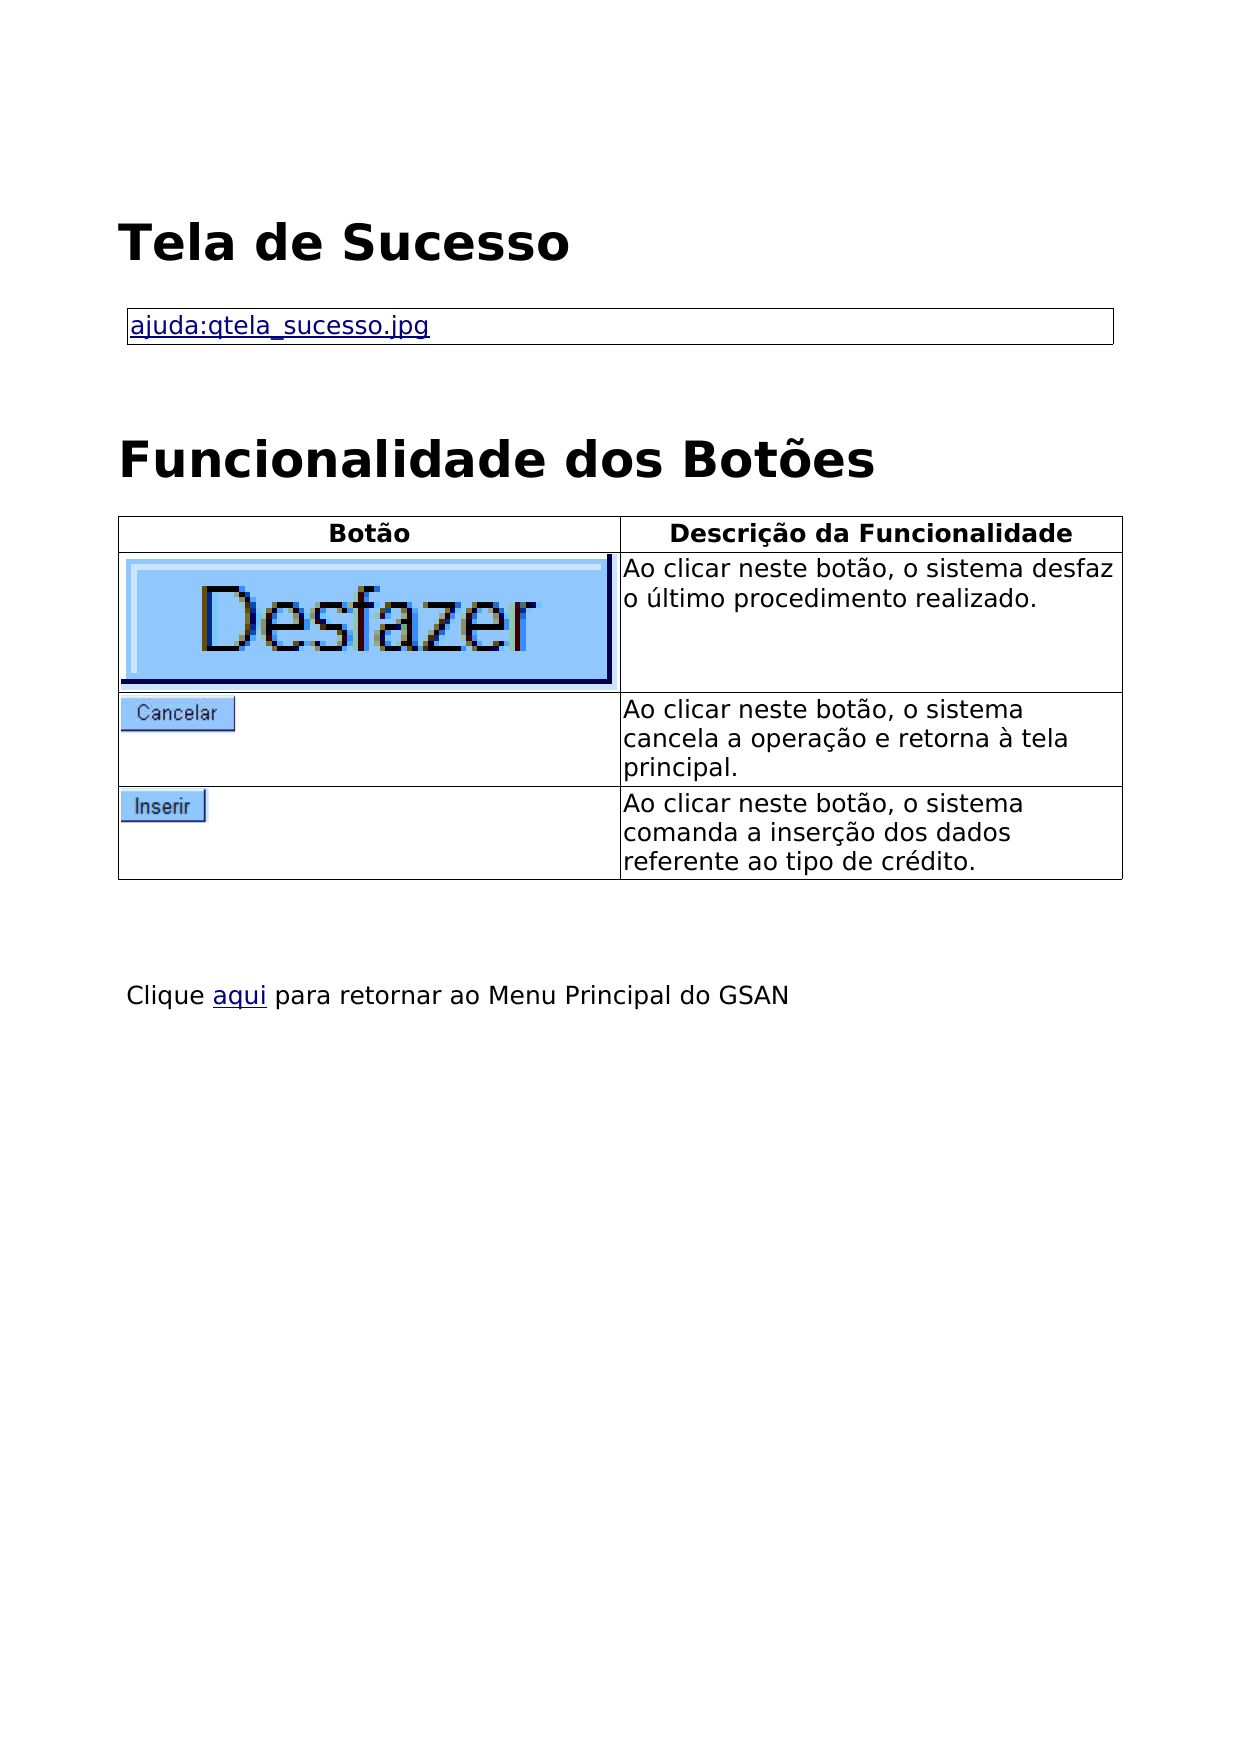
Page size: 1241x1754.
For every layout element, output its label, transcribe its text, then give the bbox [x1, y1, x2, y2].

table_cell Ao clicar neste botão, o sistema comanda a inserção dos dados referente ao tipo de crédito. [621, 787, 1122, 879]
table_cell [119, 693, 620, 786]
picture [121, 695, 236, 733]
subtitle Funcionalidade dos Botões [118, 431, 1122, 489]
text Clique aqui para retornar ao Menu Principal do GSAN [118, 894, 1122, 1011]
table_cell Ao clicar neste botão, o sistema desfaz o último procedimento realizado. [621, 553, 1122, 692]
picture [121, 554, 618, 690]
subtitle Tela de Sucesso [118, 214, 1122, 272]
table_header ajuda:qtela_sucesso.jpg [128, 309, 1113, 343]
table_header Botão [119, 517, 620, 552]
table_cell Ao clicar neste botão, o sistema cancela a operação e retorna à tela principal. [621, 693, 1122, 786]
table_header Descrição da Funcionalidade [621, 517, 1122, 552]
table_cell [119, 787, 620, 879]
picture [121, 788, 209, 824]
